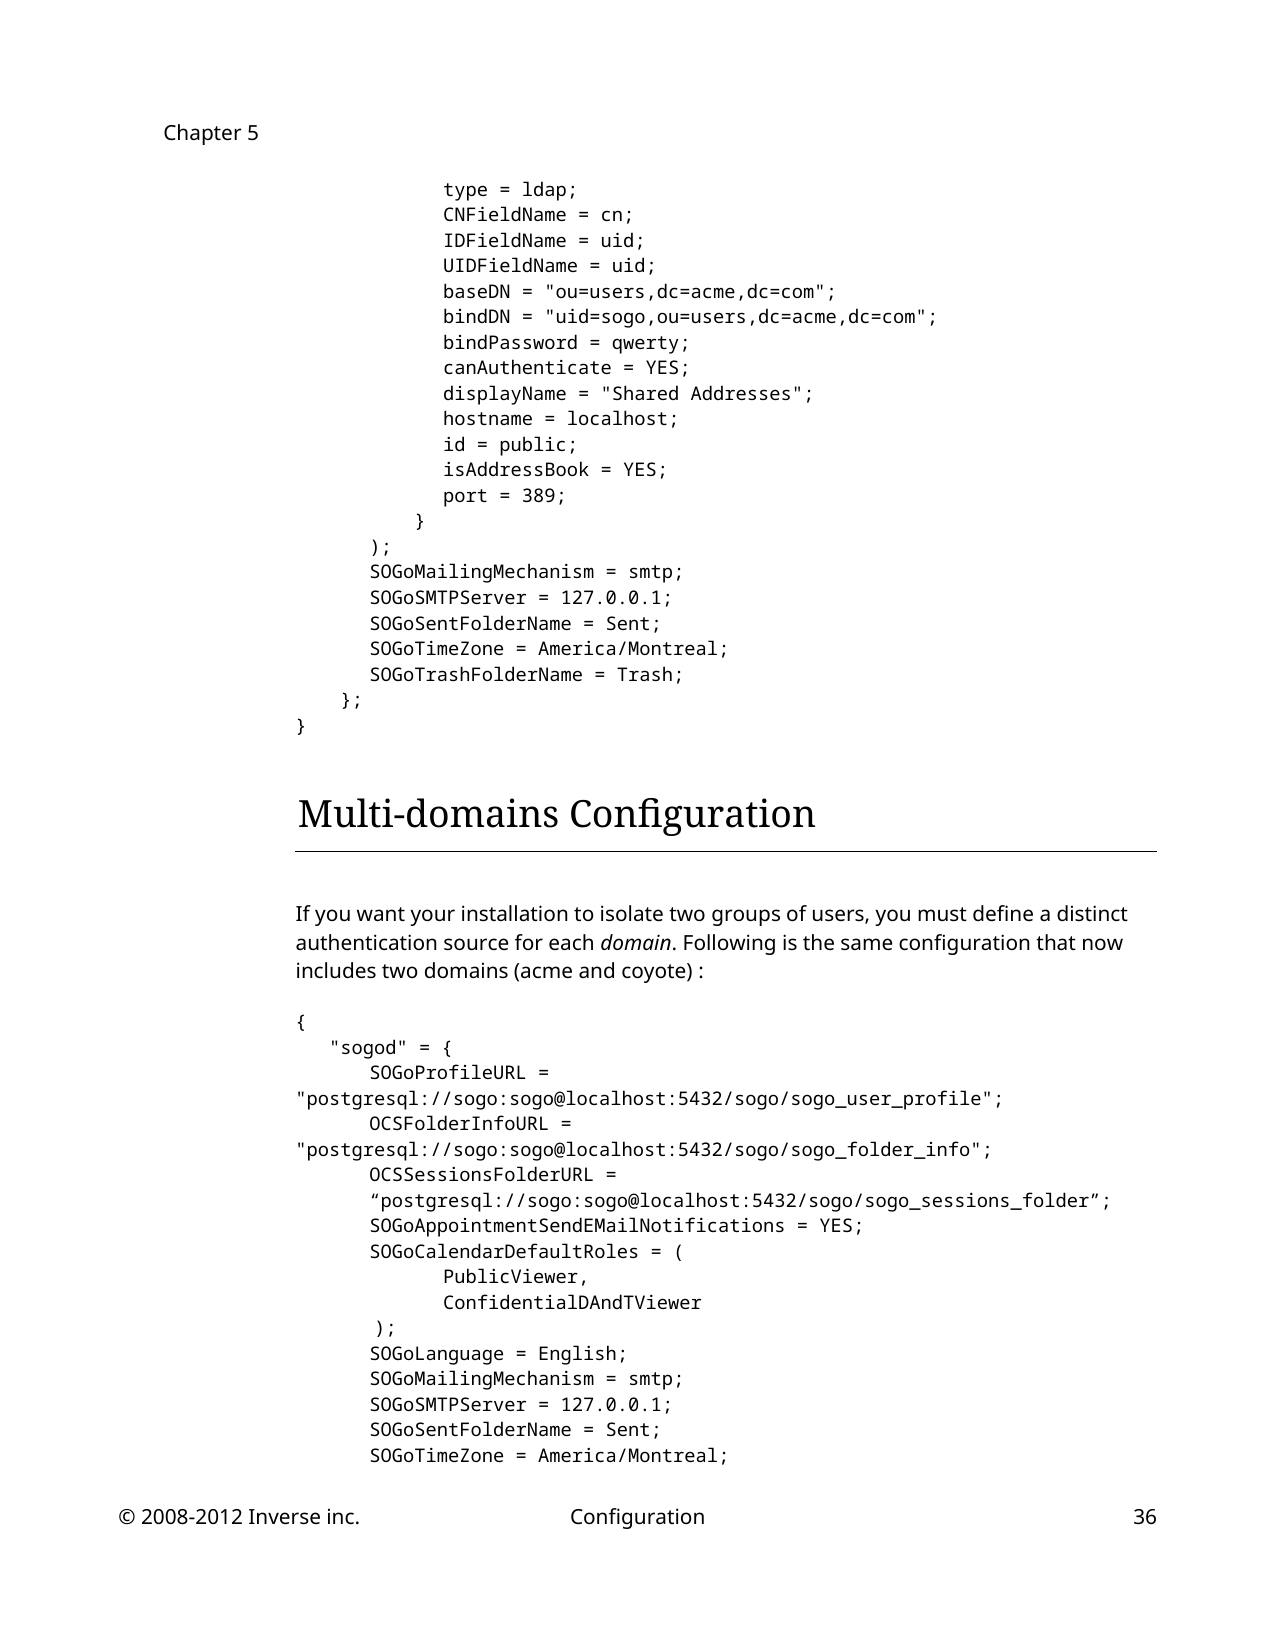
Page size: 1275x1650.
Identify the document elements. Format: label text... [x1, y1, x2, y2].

text SOGoTimeZone = America/Montreal; [295, 1442, 1157, 1468]
text OCSSessionsFolderURL = “postgresql://sogo:sogo@localhost:5432/sogo/sogo_sessions_folder”; [295, 1162, 1157, 1213]
text CNFieldName = cn; [295, 202, 1157, 227]
text baseDN = "ou=users,dc=acme,dc=com"; [295, 278, 1157, 304]
subtitle Multi-domains Configuration [295, 788, 1157, 851]
text { [295, 1008, 1157, 1034]
text OCSFolderInfoURL = "postgresql://sogo:sogo@localhost:5432/sogo/sogo_folder_info"; [295, 1111, 1157, 1162]
text If you want your installation to isolate two groups of users, you must define a distinct authentication source for each domain. Following is the same configuration that now includes two domains (acme and coyote) : [295, 899, 1157, 985]
text IDFieldName = uid; [295, 227, 1157, 253]
text SOGoSMTPServer = 127.0.0.1; [295, 584, 1157, 610]
text ConfidentialDAndTViewer [295, 1289, 1157, 1315]
text UIDFieldName = uid; [295, 253, 1157, 278]
text id = public; [295, 431, 1157, 457]
text SOGoSentFolderName = Sent; [295, 610, 1157, 635]
text isAddressBook = YES; [295, 457, 1157, 482]
text canAuthenticate = YES; [295, 355, 1157, 380]
text SOGoSMTPServer = 127.0.0.1; [295, 1391, 1157, 1417]
text bindDN = "uid=sogo,ou=users,dc=acme,dc=com"; [295, 304, 1157, 329]
text displayName = "Shared Addresses"; [295, 380, 1157, 406]
text }; [295, 686, 1157, 712]
text SOGoMailingMechanism = smtp; [295, 1366, 1157, 1391]
text ); [295, 1315, 1157, 1340]
text SOGoAppointmentSendEMailNotifications = YES; [295, 1213, 1157, 1238]
text port = 389; [295, 482, 1157, 508]
text SOGoLanguage = English; [295, 1340, 1157, 1366]
text SOGoCalendarDefaultRoles = ( [295, 1238, 1157, 1264]
text } [295, 712, 1157, 737]
text SOGoSentFolderName = Sent; [295, 1417, 1157, 1442]
text SOGoMailingMechanism = smtp; [295, 559, 1157, 584]
text SOGoTimeZone = America/Montreal; [295, 635, 1157, 661]
text PublicViewer, [295, 1264, 1157, 1289]
text } [295, 508, 1157, 533]
text bindPassword = qwerty; [295, 329, 1157, 355]
text SOGoProfileURL = "postgresql://sogo:sogo@localhost:5432/sogo/sogo_user_profile"; [295, 1059, 1157, 1111]
text "sogod" = { [295, 1034, 1157, 1059]
text hostname = localhost; [295, 406, 1157, 431]
text SOGoTrashFolderName = Trash; [295, 661, 1157, 686]
text type = ldap; [295, 176, 1157, 202]
text ); [295, 533, 1157, 559]
